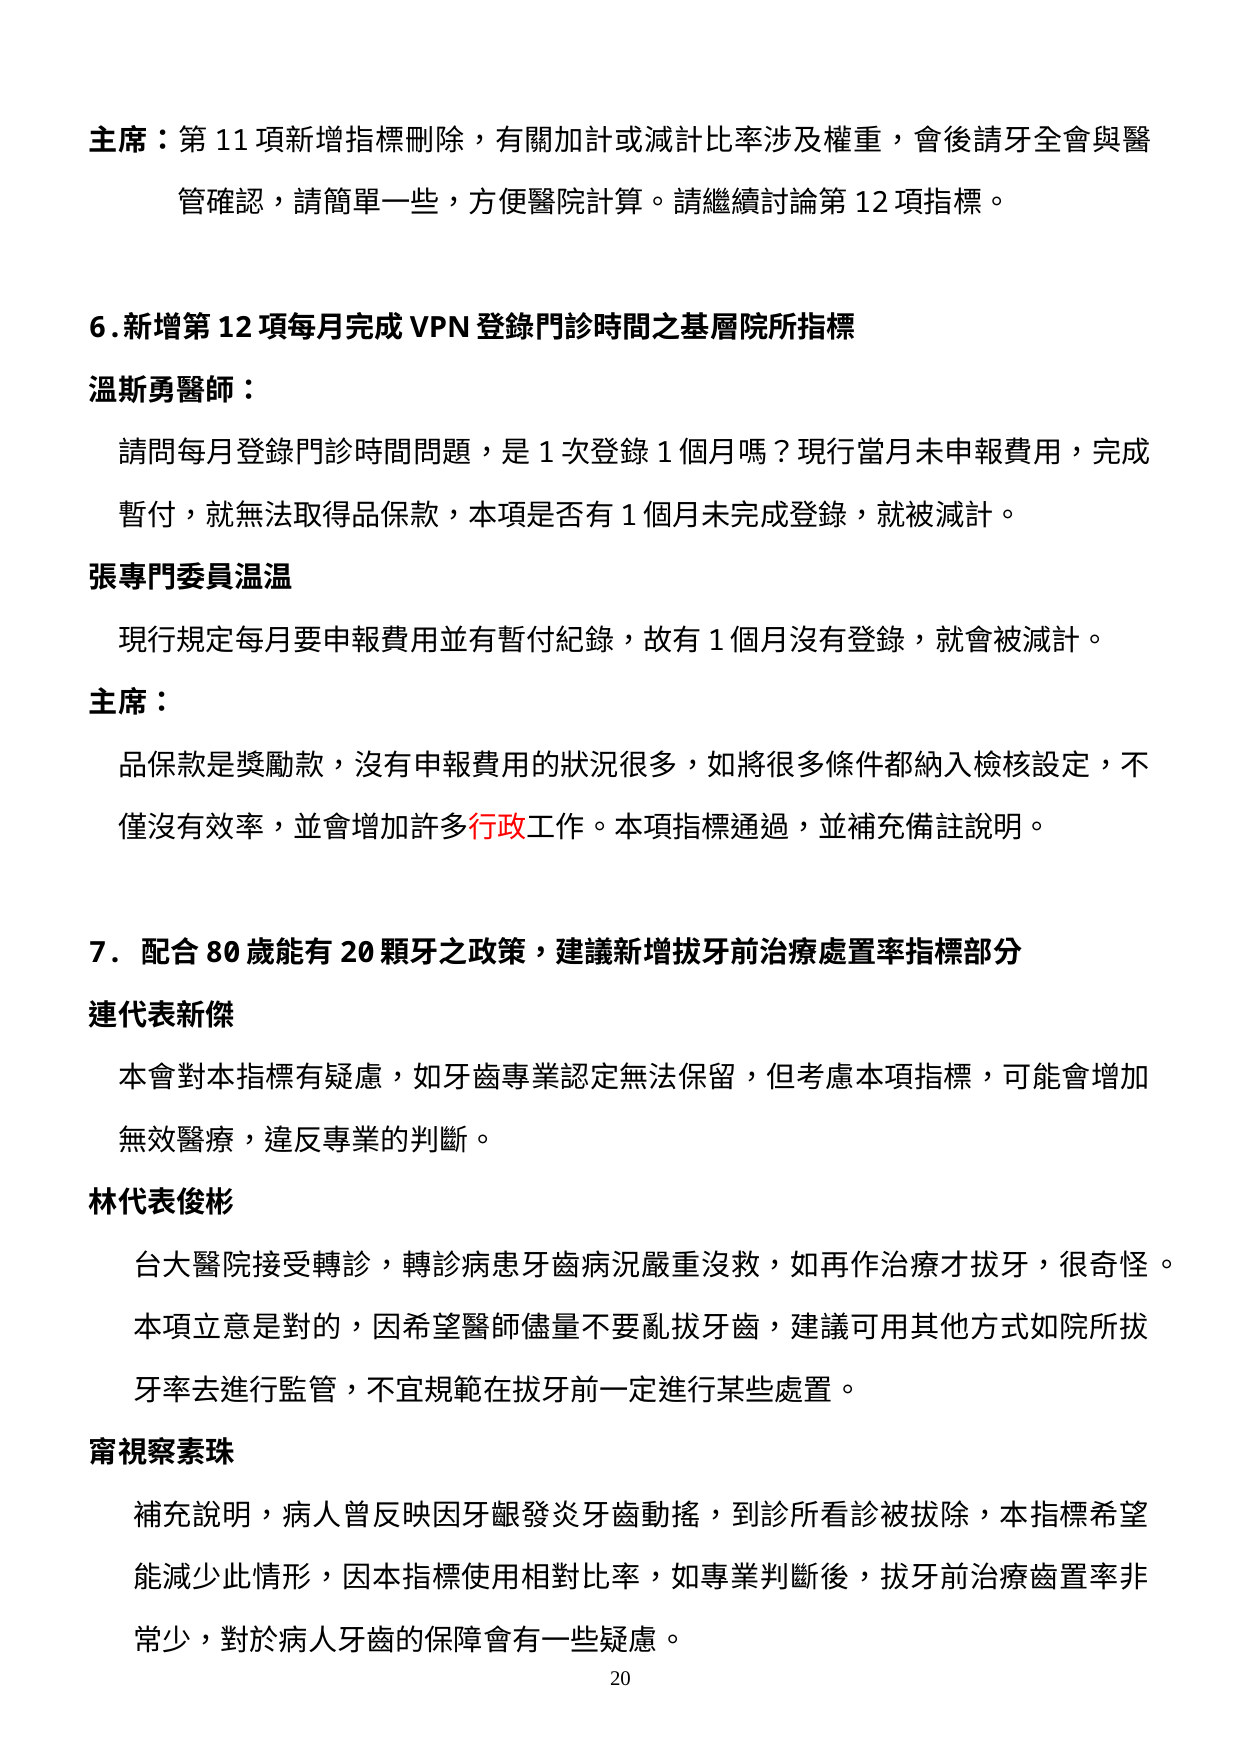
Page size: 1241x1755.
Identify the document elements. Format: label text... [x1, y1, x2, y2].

text 主席：第11項新增指標刪除，有關加計或減計比率涉及權重，會後請牙全會與醫管確認，請簡單一些，方便醫院計算。請繼續討論第12項指標。 [89, 96, 1152, 221]
text 張專門委員温温 [89, 533, 1152, 596]
text 品保款是獎勵款，沒有申報費用的狀況很多，如將很多條件都納入檢核設定，不僅沒有效率，並會增加許多行政工作。本項指標通過，並補充備註說明。 [118, 721, 1152, 846]
text 請問每月登錄門診時間問題，是1次登錄1個月嗎？現行當月未申報費用，完成暫付，就無法取得品保款，本項是否有1個月未完成登錄，就被減計。 [118, 408, 1152, 533]
text 現行規定每月要申報費用並有暫付紀錄，故有1個月沒有登錄，就會被減計。 [118, 596, 1152, 658]
text 本會對本指標有疑慮，如牙齒專業認定無法保留，但考慮本項指標，可能會增加無效醫療，違反專業的判斷。 [118, 1033, 1152, 1158]
text 7. 配合80歲能有20顆牙之政策，建議新增拔牙前治療處置率指標部分 [89, 908, 1152, 971]
text 連代表新傑 [89, 971, 1152, 1033]
text 台大醫院接受轉診，轉診病患牙齒病況嚴重沒救，如再作治療才拔牙，很奇怪。本項立意是對的，因希望醫師儘量不要亂拔牙齒，建議可用其他方式如院所拔牙率去進行監管，不宜規範在拔牙前一定進行某些處置。 [133, 1221, 1152, 1408]
text 溫斯勇醫師： [89, 346, 1152, 408]
text 甯視察素珠 [89, 1408, 1152, 1471]
text 6.新增第12項每月完成VPN登錄門診時間之基層院所指標 [89, 283, 1152, 346]
text 林代表俊彬 [89, 1158, 1152, 1221]
text 補充說明，病人曾反映因牙齦發炎牙齒動搖，到診所看診被拔除，本指標希望能減少此情形，因本指標使用相對比率，如專業判斷後，拔牙前治療齒置率非常少，對於病人牙齒的保障會有一些疑慮。 [133, 1471, 1152, 1658]
text 主席： [89, 658, 1152, 721]
